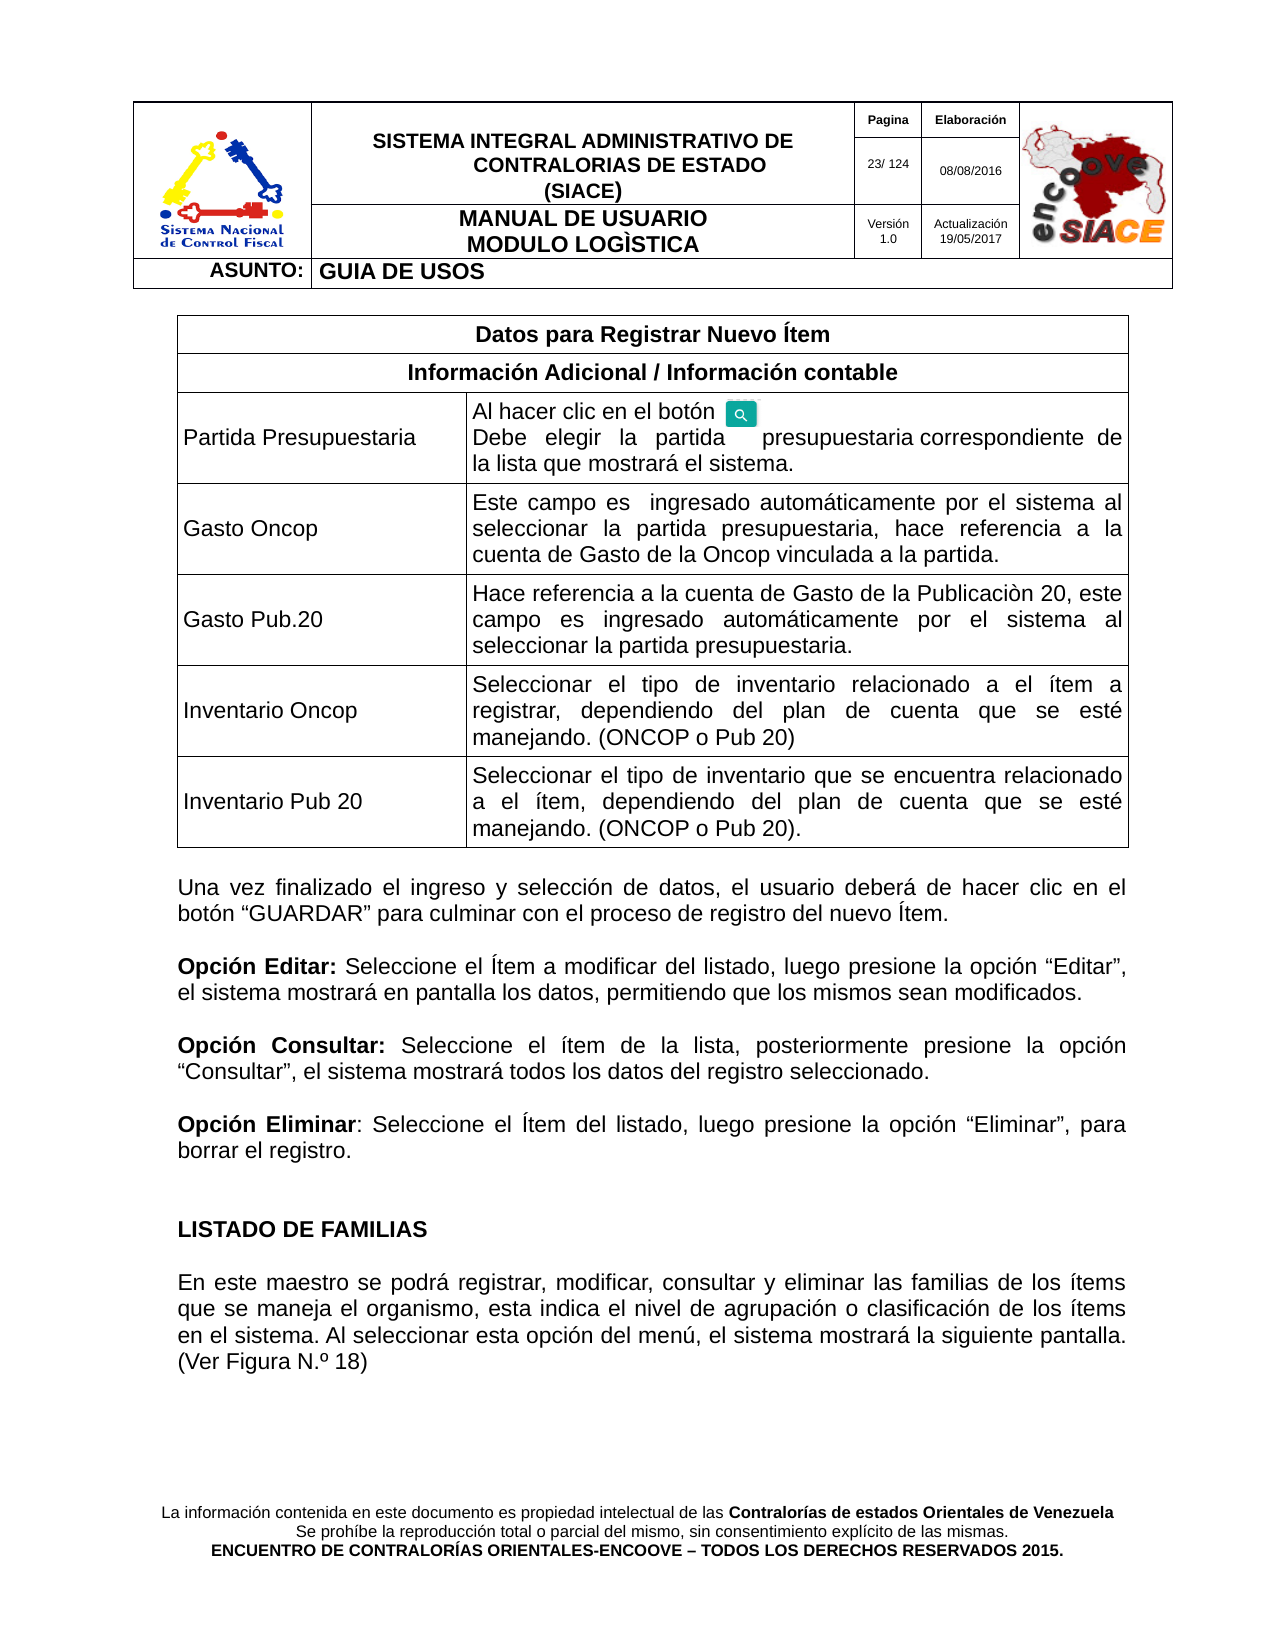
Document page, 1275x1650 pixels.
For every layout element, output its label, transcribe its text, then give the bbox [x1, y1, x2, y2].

text Opción Consultar: Seleccione el ítem de la lista, posteriormente presione la opción “Consultar”, el sistema mostrará todos los datos del registro seleccionado. [177, 1032, 1127, 1084]
subtitle LISTADO DE FAMILIAS [177, 1216, 1127, 1242]
table_header [467, 393, 1128, 399]
table_cell Este campo es ingresado automáticamente por el sistema al seleccionar la partida presupuestaria, hace referencia a la cuenta de Gasto de la Oncop vinculada a la partida. [467, 484, 1128, 573]
text Una vez finalizado el ingreso y selección de datos, el usuario deberá de hacer clic en el botón “GUARDAR” para culminar con el proceso de registro del nuevo Ítem. [177, 873, 1127, 926]
table_cell Información Adicional / Información contable [178, 354, 1128, 391]
table_header Datos para Registrar Nuevo Ítem [178, 316, 1128, 353]
table_cell Seleccionar el tipo de inventario relacionado a el ítem a registrar, dependiendo del plan de cuenta que se esté manejando. (ONCOP o Pub 20) [467, 666, 1128, 756]
table_cell Inventario Oncop [178, 666, 466, 756]
text Opción Editar: Seleccione el Ítem a modificar del listado, luego presione la opción “Editar”, el sistema mostrará en pantalla los datos, permitiendo que los mismos sean modificados. [177, 953, 1127, 1005]
table_cell Seleccionar el tipo de inventario que se encuentra relacionado a el ítem, dependiendo del plan de cuenta que se esté manejando. (ONCOP o Pub 20). [467, 757, 1128, 847]
table_cell Inventario Pub 20 [178, 757, 466, 847]
table_cell Gasto Oncop [178, 484, 466, 573]
table_header Al hacer clic en el botón Debe elegir la partida presupuestaria correspondiente de la lista que mostrará el sistema. [467, 400, 1128, 482]
picture [150, 127, 296, 254]
table_cell Hace referencia a la cuenta de Gasto de la Publicaciòn 20, este campo es ingresado automáticamente por el sistema al seleccionar la partida presupuestaria. [467, 575, 1128, 664]
picture [1021, 121, 1167, 248]
picture [725, 399, 745, 427]
table_header Partida Presupuestaria [178, 393, 466, 482]
text Opción Eliminar: Seleccione el Ítem del listado, luego presione la opción “Eliminar”, para borrar el registro. [177, 1111, 1127, 1163]
text En este maestro se podrá registrar, modificar, consultar y eliminar las familias de los ítems que se maneja el organismo, esta indica el nivel de agrupación o clasificación de los ítems en el sistema. Al seleccionar esta opción del menú, el sistema mostrará la siguiente pantalla. (Ver Figura N.º 18) [177, 1269, 1127, 1374]
table_cell Gasto Pub.20 [178, 575, 466, 664]
